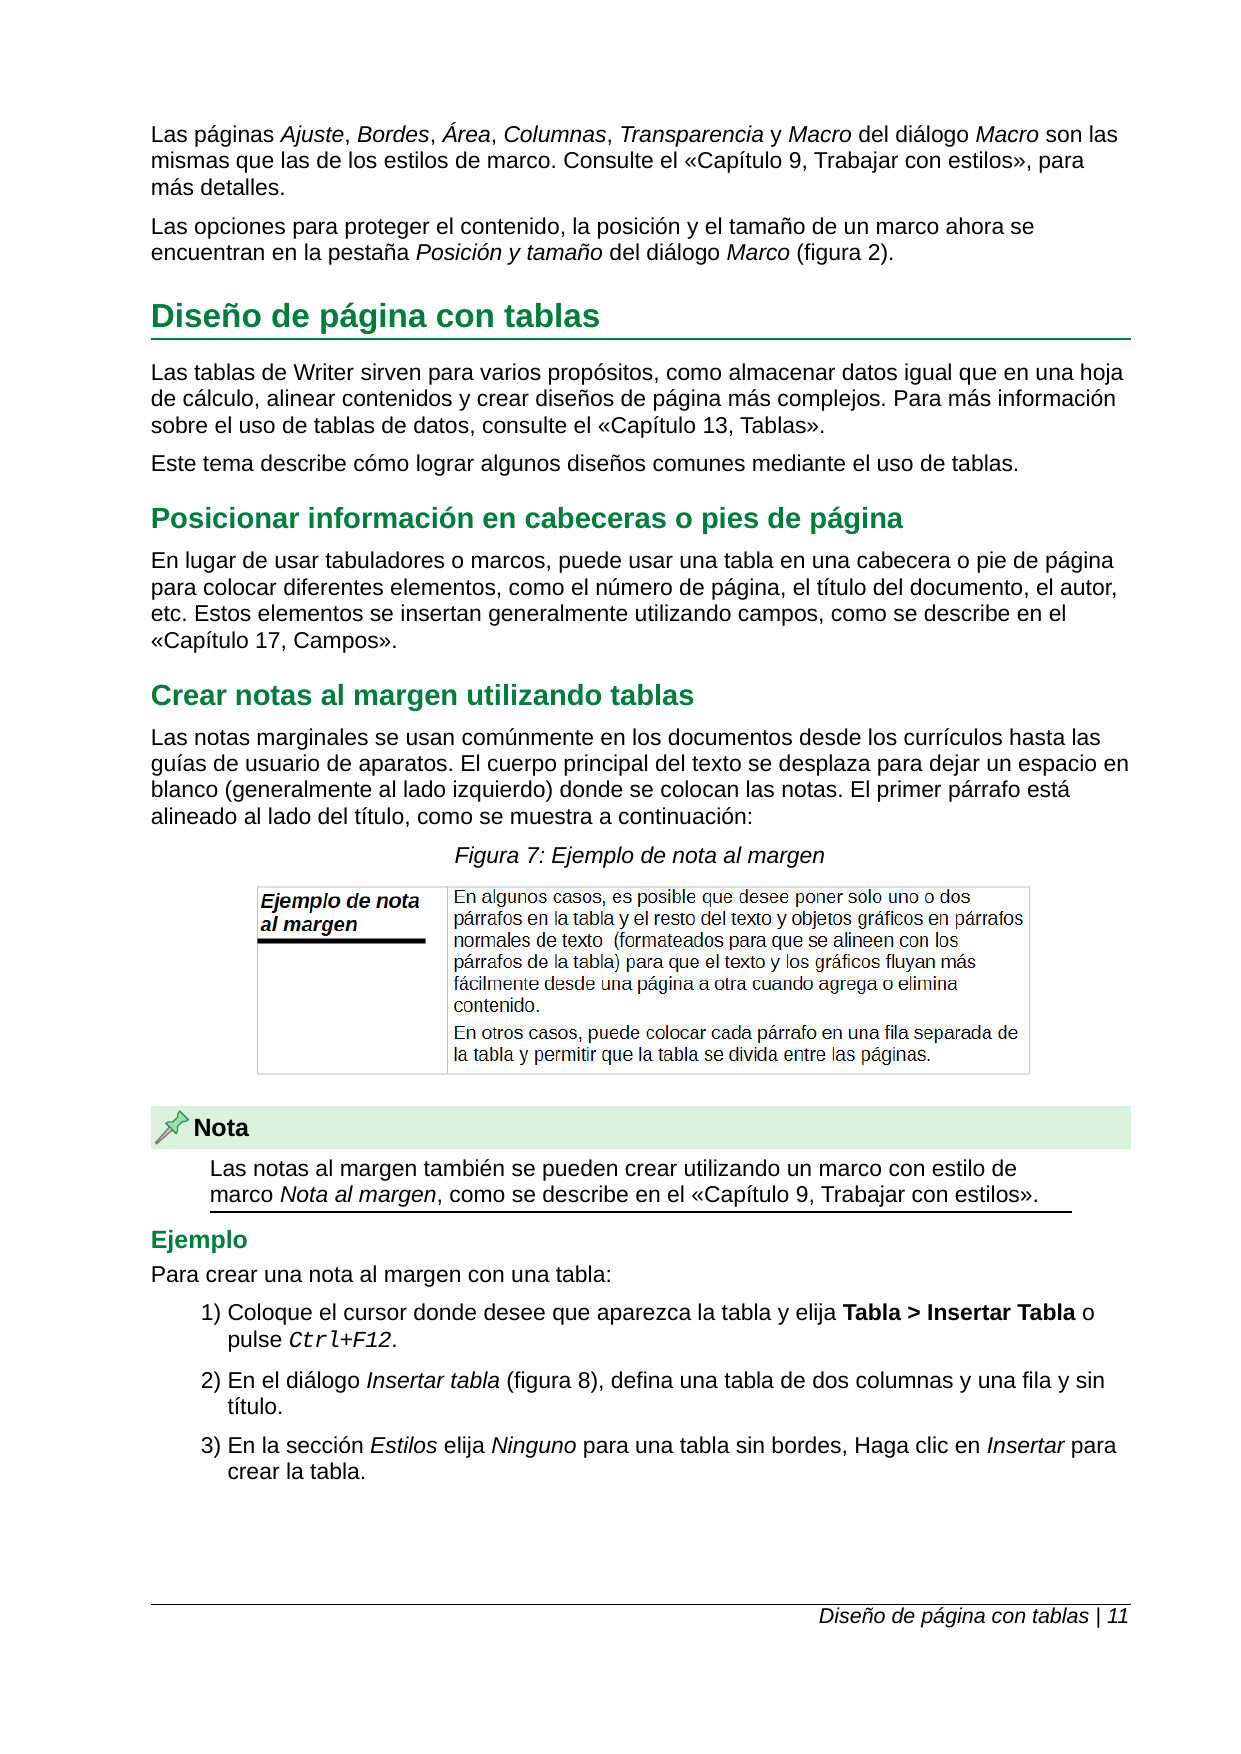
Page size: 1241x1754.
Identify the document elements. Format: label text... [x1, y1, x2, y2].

list Para crear una nota al margen con una tabla: [151, 1261, 1131, 1287]
text Las notas marginales se usan comúnmente en los documentos desde los currículos hasta las guías de usuario de aparatos. El cuerpo principal del texto se desplaza para dejar un espacio en blanco (generalmente al lado izquierdo) donde se colocan las notas. El primer párrafo está alineado al lado del título, como se muestra a continuación: [151, 724, 1131, 829]
list En el diálogo Insertar tabla (figura 8), defina una tabla de dos columnas y una fila y sin título. [227, 1367, 1131, 1419]
text Las páginas Ajuste, Bordes, Área, Columnas, Transparencia y Macro del diálogo Macro son las mismas que las de los estilos de marco. Consulte el «Capítulo 9, Trabajar con estilos», para más detalles. [151, 121, 1131, 200]
text Este tema describe cómo lograr algunos diseños comunes mediante el uso de tablas. [151, 450, 1131, 477]
text Las tablas de Writer sirven para varios propósitos, como almacenar datos igual que en una hoja de cálculo, alinear contenidos y crear diseños de página más complejos. Para más información sobre el uso de tablas de datos, consulte el «Capítulo 13, Tablas». [151, 359, 1131, 438]
text Las opciones para proteger el contenido, la posición y el tamaño de un marco ahora se encuentran en la pestaña Posición y tamaño del diálogo Marco (figura 2). [151, 213, 1131, 265]
subtitle Nota [151, 1106, 1131, 1149]
subtitle Crear notas al margen utilizando tablas [151, 678, 1131, 711]
picture [249, 880, 1033, 1082]
text En lugar de usar tabuladores o marcos, puede usar una tabla en una cabecera o pie de página para colocar diferentes elementos, como el número de página, el título del documento, el autor, etc. Estos elementos se insertan generalmente utilizando campos, como se describe en el «Capítulo 17, Campos». [151, 547, 1131, 653]
subtitle Diseño de página con tablas [151, 297, 1131, 338]
list En la sección Estilos elija Ninguno para una tabla sin bordes, Haga clic en Insertar para crear la tabla. [227, 1432, 1131, 1484]
subtitle Ejemplo [151, 1225, 1131, 1254]
text Las notas al margen también se pueden crear utilizando un marco con estilo de marco Nota al margen, como se describe en el «Capítulo 9, Trabajar con estilos». [209, 1155, 1072, 1213]
subtitle Posicionar información en cabeceras o pies de página [151, 502, 1131, 535]
text Figura 7: Ejemplo de nota al margen [249, 842, 1032, 868]
list Coloque el cursor donde desee que aparezca la tabla y elija Tabla > Insertar Tabla o pulse Ctrl+F12. [227, 1299, 1131, 1354]
